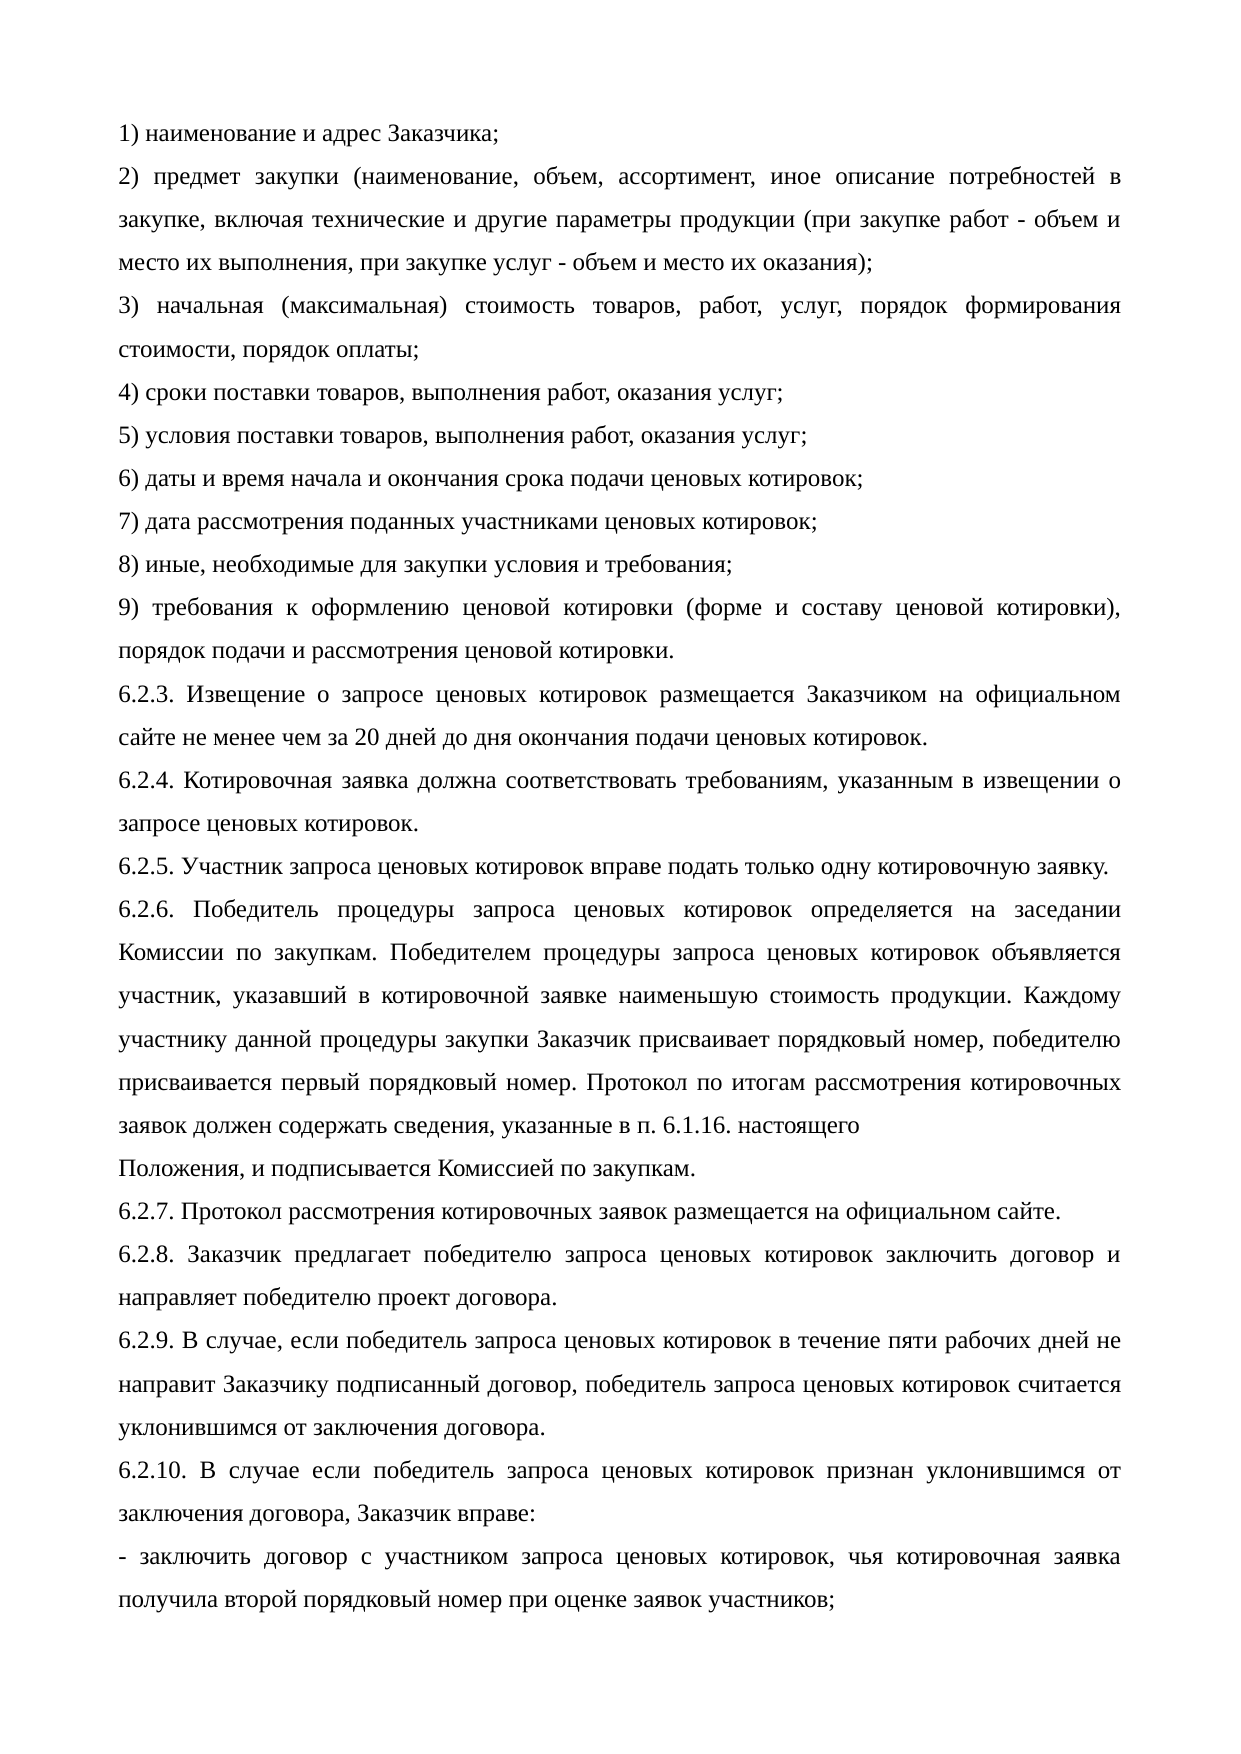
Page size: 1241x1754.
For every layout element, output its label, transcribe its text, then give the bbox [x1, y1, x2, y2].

text 5) условия поставки товаров, выполнения работ, оказания услуг; [118, 420, 1122, 449]
text 6.2.3. Извещение о запросе ценовых котировок размещается Заказчиком на официальном сайте не менее чем за 20 дней до дня окончания подачи ценовых котировок. [118, 679, 1122, 751]
text 6) даты и время начала и окончания срока подачи ценовых котировок; [118, 463, 1122, 492]
text - заключить договор с участником запроса ценовых котировок, чья котировочная заявка получила второй порядковый номер при оценке заявок участников; [118, 1541, 1122, 1613]
text 1) наименование и адрес Заказчика; [118, 118, 1122, 147]
text 4) сроки поставки товаров, выполнения работ, оказания услуг; [118, 377, 1122, 406]
text 6.2.6. Победитель процедуры запроса ценовых котировок определяется на заседании Комиссии по закупкам. Победителем процедуры запроса ценовых котировок объявляется участник, указавший в котировочной заявке наименьшую стоимость продукции. Каждому участнику данной процедуры закупки Заказчик присваивает порядковый номер, победителю присваивается первый порядковый номер. Протокол по итогам рассмотрения котировочных заявок должен содержать сведения, указанные в п. 6.1.16. настоящего [118, 894, 1122, 1139]
text 8) иные, необходимые для закупки условия и требования; [118, 549, 1122, 578]
text Положения, и подписывается Комиссией по закупкам. [118, 1153, 1122, 1182]
text 6.2.7. Протокол рассмотрения котировочных заявок размещается на официальном сайте. [118, 1196, 1122, 1225]
text 6.2.4. Котировочная заявка должна соответствовать требованиям, указанным в извещении о запросе ценовых котировок. [118, 765, 1122, 837]
text 6.2.5. Участник запроса ценовых котировок вправе подать только одну котировочную заявку. [118, 851, 1122, 880]
text 6.2.9. В случае, если победитель запроса ценовых котировок в течение пяти рабочих дней не направит Заказчику подписанный договор, победитель запроса ценовых котировок считается уклонившимся от заключения договора. [118, 1326, 1122, 1441]
text 2) предмет закупки (наименование, объем, ассортимент, иное описание потребностей в закупке, включая технические и другие параметры продукции (при закупке работ - объем и место их выполнения, при закупке услуг - объем и место их оказания); [118, 161, 1122, 276]
text 3) начальная (максимальная) стоимость товаров, работ, услуг, порядок формирования стоимости, порядок оплаты; [118, 291, 1122, 362]
text 6.2.10. В случае если победитель запроса ценовых котировок признан уклонившимся от заключения договора, Заказчик вправе: [118, 1455, 1122, 1527]
text 7) дата рассмотрения поданных участниками ценовых котировок; [118, 506, 1122, 535]
text 6.2.8. Заказчик предлагает победителю запроса ценовых котировок заключить договор и направляет победителю проект договора. [118, 1239, 1122, 1311]
text 9) требования к оформлению ценовой котировки (форме и составу ценовой котировки), порядок подачи и рассмотрения ценовой котировки. [118, 592, 1122, 664]
